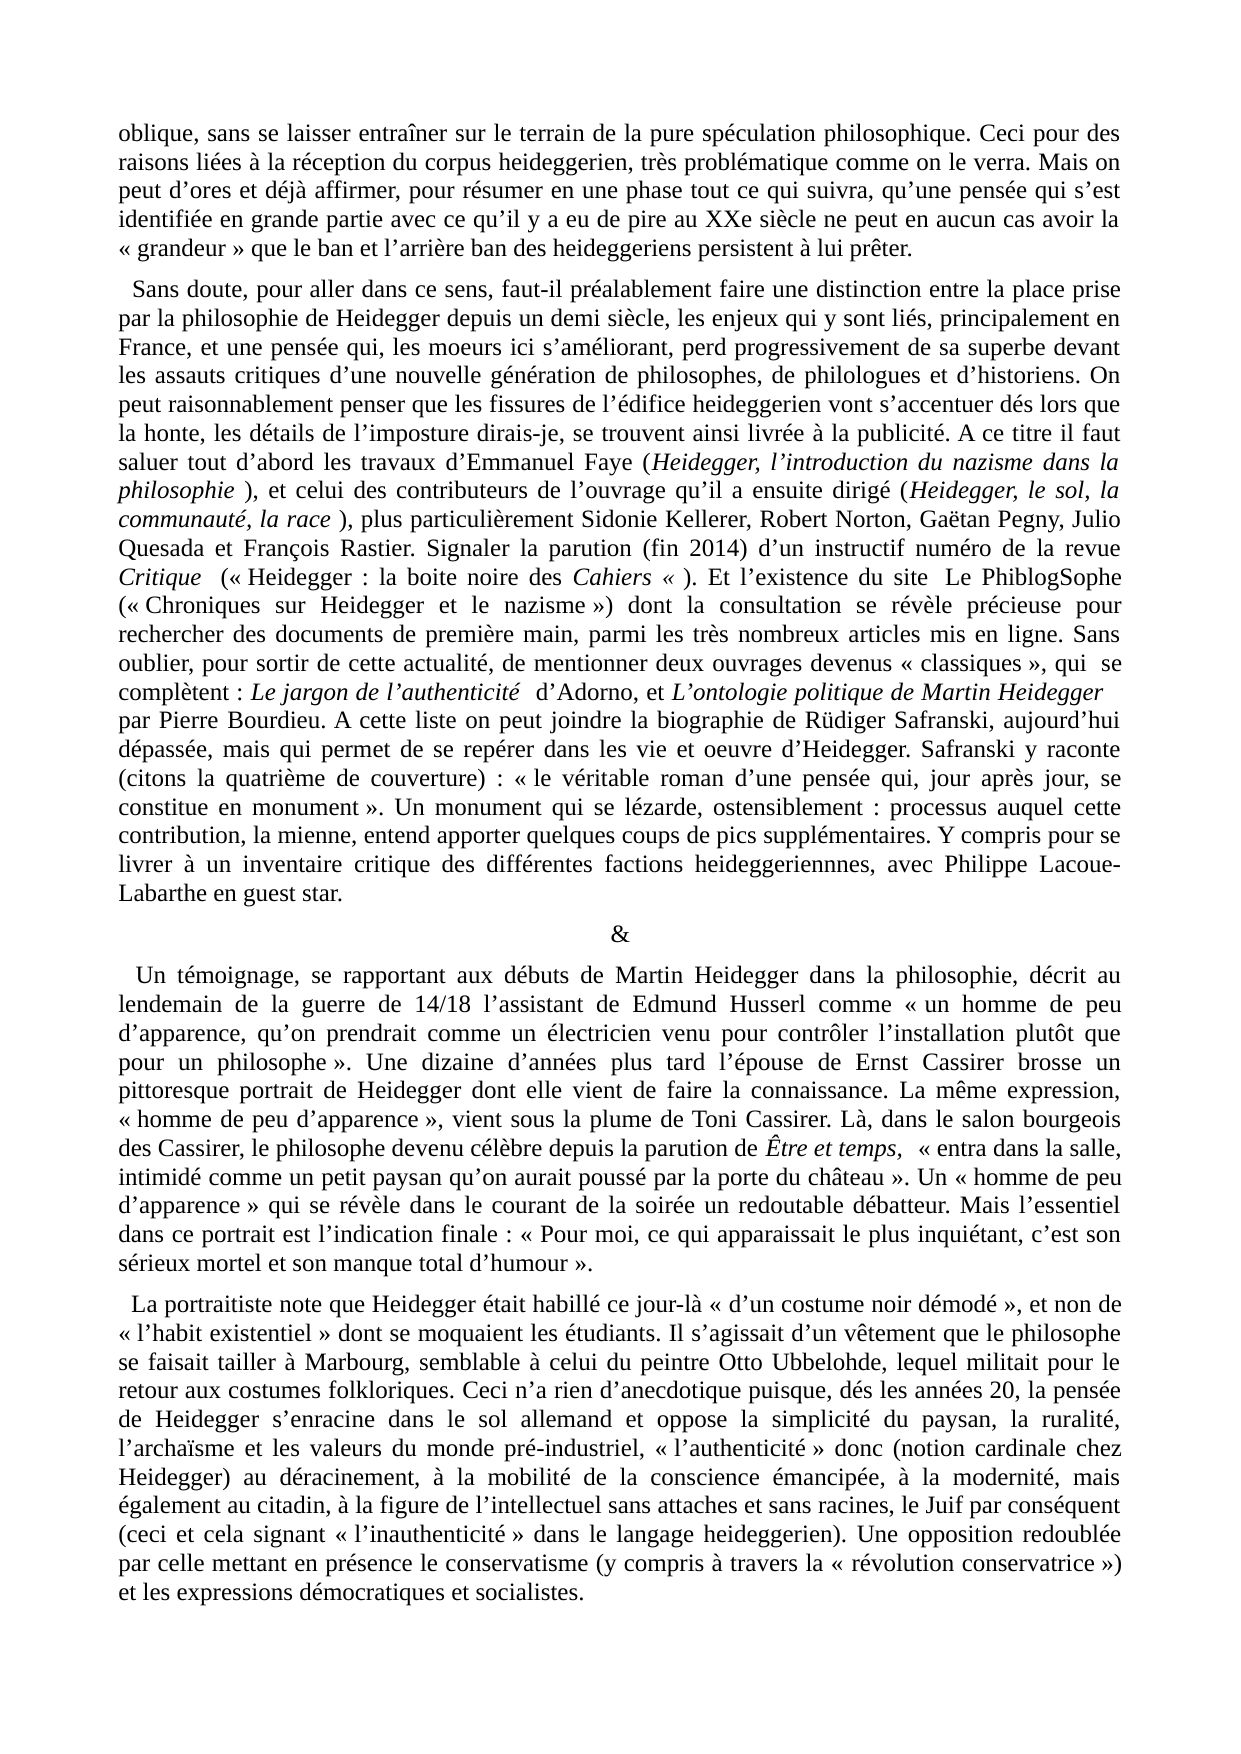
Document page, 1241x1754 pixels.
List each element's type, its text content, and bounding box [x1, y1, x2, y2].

text oblique, sans se laisser entraîner sur le terrain de la pure spéculation philosophique. Ceci pour des raisons liées à la réception du corpus heideggerien, très problématique comme on le verra. Mais on peut d’ores et déjà affirmer, pour résumer en une phase tout ce qui suivra, qu’une pensée qui s’est identifiée en grande partie avec ce qu’il y a eu de pire au XXe siècle ne peut en aucun cas avoir la « grandeur » que le ban et l’arrière ban des heideggeriens persistent à lui prêter. [118, 118, 1122, 262]
text & [118, 919, 1122, 948]
text La portraitiste note que Heidegger était habillé ce jour-là « d’un costume noir démodé », et non de « l’habit existentiel » dont se moquaient les étudiants. Il s’agissait d’un vêtement que le philosophe se faisait tailler à Marbourg, semblable à celui du peintre Otto Ubbelohde, lequel militait pour le retour aux costumes folkloriques. Ceci n’a rien d’anecdotique puisque, dés les années 20, la pensée de Heidegger s’enracine dans le sol allemand et oppose la simplicité du paysan, la ruralité, l’archaïsme et les valeurs du monde pré-industriel, « l’authenticité » donc (notion cardinale chez Heidegger) au déracinement, à la mobilité de la conscience émancipée, à la modernité, mais également au citadin, à la figure de l’intellectuel sans attaches et sans racines, le Juif par conséquent (ceci et cela signant « l’inauthenticité » dans le langage heideggerien). Une opposition redoublée par celle mettant en présence le conservatisme (y compris à travers la « révolution conservatrice ») et les expressions démocratiques et socialistes. [118, 1289, 1122, 1606]
text Un témoignage, se rapportant aux débuts de Martin Heidegger dans la philosophie, décrit au lendemain de la guerre de 14/18 l’assistant de Edmund Husserl comme « un homme de peu d’apparence, qu’on prendrait comme un électricien venu pour contrôler l’installation plutôt que pour un philosophe ». Une dizaine d’années plus tard l’épouse de Ernst Cassirer brosse un pittoresque portrait de Heidegger dont elle vient de faire la connaissance. La même expression, « homme de peu d’apparence », vient sous la plume de Toni Cassirer. Là, dans le salon bourgeois des Cassirer, le philosophe devenu célèbre depuis la parution de Être et temps, « entra dans la salle, intimidé comme un petit paysan qu’on aurait poussé par la porte du château ». Un « homme de peu d’apparence » qui se révèle dans le courant de la soirée un redoutable débatteur. Mais l’essentiel dans ce portrait est l’indication finale : « Pour moi, ce qui apparaissait le plus inquiétant, c’est son sérieux mortel et son manque total d’humour ». [118, 961, 1122, 1277]
text Sans doute, pour aller dans ce sens, faut-il préalablement faire une distinction entre la place prise par la philosophie de Heidegger depuis un demi siècle, les enjeux qui y sont liés, principalement en France, et une pensée qui, les moeurs ici s’améliorant, perd progressivement de sa superbe devant les assauts critiques d’une nouvelle génération de philosophes, de philologues et d’historiens. On peut raisonnablement penser que les fissures de l’édifice heideggerien vont s’accentuer dés lors que la honte, les détails de l’imposture dirais-je, se trouvent ainsi livrée à la publicité. A ce titre il faut saluer tout d’abord les travaux d’Emmanuel Faye (Heidegger, l’introduction du nazisme dans la philosophie ), et celui des contributeurs de l’ouvrage qu’il a ensuite dirigé (Heidegger, le sol, la communauté, la race ), plus particulièrement Sidonie Kellerer, Robert Norton, Gaëtan Pegny, Julio Quesada et François Rastier. Signaler la parution (fin 2014) d’un instructif numéro de la revue Critique (« Heidegger : la boite noire des Cahiers « ). Et l’existence du site Le PhiblogSophe (« Chroniques sur Heidegger et le nazisme ») dont la consultation se révèle précieuse pour rechercher des documents de première main, parmi les très nombreux articles mis en ligne. Sans oublier, pour sortir de cette actualité, de mentionner deux ouvrages devenus « classiques », qui se complètent : Le jargon de l’authenticité d’Adorno, et L’ontologie politique de Martin Heidegger par Pierre Bourdieu. A cette liste on peut joindre la biographie de Rüdiger Safranski, aujourd’hui dépassée, mais qui permet de se repérer dans les vie et oeuvre d’Heidegger. Safranski y raconte (citons la quatrième de couverture) : « le véritable roman d’une pensée qui, jour après jour, se constitue en monument ». Un monument qui se lézarde, ostensiblement : processus auquel cette contribution, la mienne, entend apporter quelques coups de pics supplémentaires. Y compris pour se livrer à un inventaire critique des différentes factions heideggeriennnes, avec Philippe Lacoue-Labarthe en guest star. [118, 274, 1122, 907]
